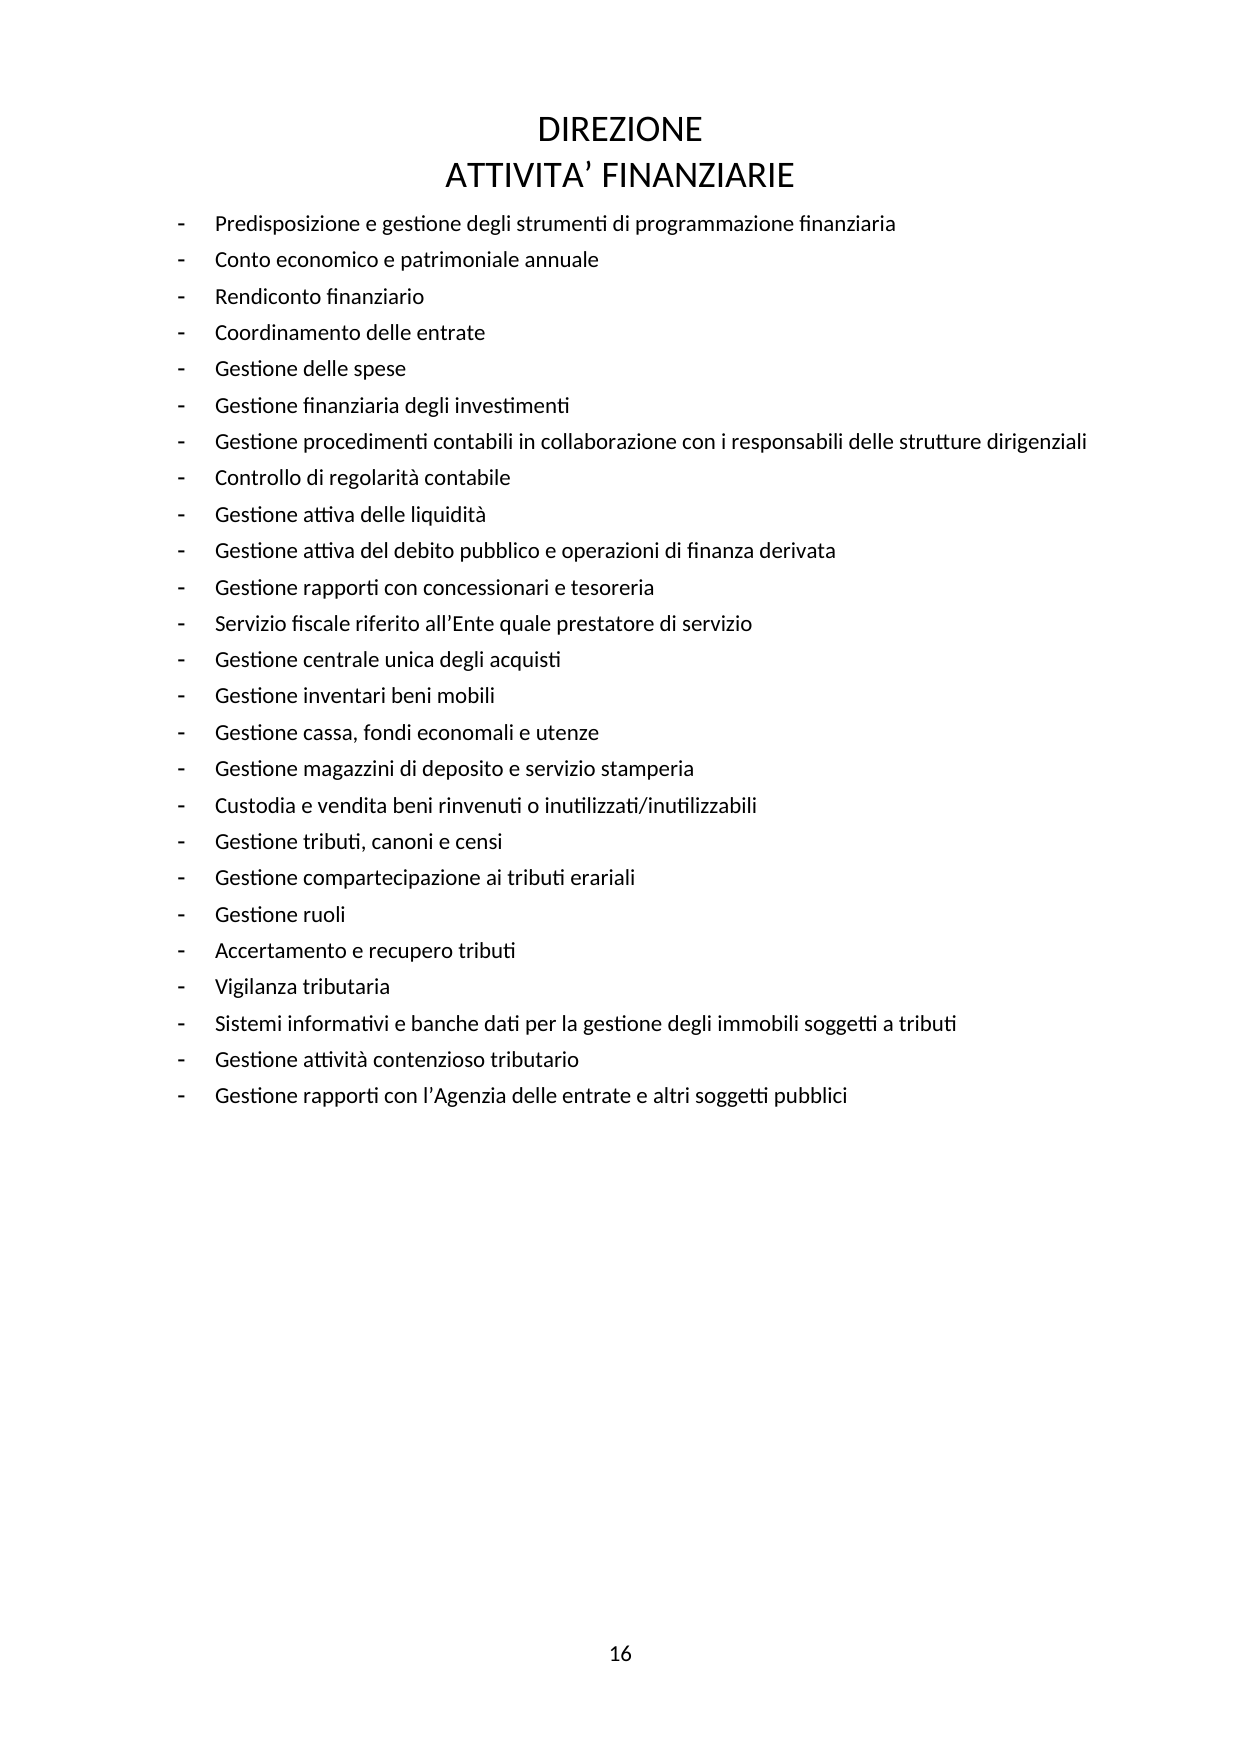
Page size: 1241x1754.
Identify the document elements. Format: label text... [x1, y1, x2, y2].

list Gestione inventari beni mobili [177, 682, 1122, 710]
list Gestione centrale unica degli acquisti [177, 645, 1122, 673]
list Sistemi informativi e banche dati per la gestione degli immobili soggetti a tributi [177, 1009, 1122, 1037]
list Vigilanza tributaria [177, 972, 1122, 1001]
list Servizio fiscale riferito all’Ente quale prestatore di servizio [177, 609, 1122, 637]
list Gestione tributi, canoni e censi [177, 827, 1122, 855]
list Coordinamento delle entrate [177, 318, 1122, 346]
list Gestione magazzini di deposito e servizio stamperia [177, 754, 1122, 782]
list Gestione attiva del debito pubblico e operazioni di finanza derivata [177, 536, 1122, 564]
list Gestione rapporti con concessionari e tesoreria [177, 573, 1122, 601]
list Gestione procedimenti contabili in collaborazione con i responsabili delle strutture dirigenziali [177, 427, 1122, 455]
list Custodia e vendita beni rinvenuti o inutilizzati/inutilizzabili [177, 791, 1122, 819]
list Gestione rapporti con l’Agenzia delle entrate e altri soggetti pubblici [177, 1082, 1122, 1109]
list Controllo di regolarità contabile [177, 463, 1122, 492]
list Accertamento e recupero tributi [177, 936, 1122, 964]
list Predisposizione e gestione degli strumenti di programmazione finanziaria [177, 209, 1122, 237]
list Rendiconto finanziario [177, 282, 1122, 310]
list Gestione delle spese [177, 354, 1122, 382]
text DIREZIONE [118, 105, 1122, 151]
list Gestione ruoli [177, 900, 1122, 928]
list Gestione finanziaria degli investimenti [177, 391, 1122, 419]
list Gestione compartecipazione ai tributi erariali [177, 863, 1122, 891]
list Conto economico e patrimoniale annuale [177, 245, 1122, 273]
list Gestione attiva delle liquidità [177, 500, 1122, 528]
list Gestione cassa, fondi economali e utenze [177, 718, 1122, 746]
list Gestione attività contenzioso tributario [177, 1045, 1122, 1073]
text ATTIVITA’ FINANZIARIE [118, 151, 1122, 197]
